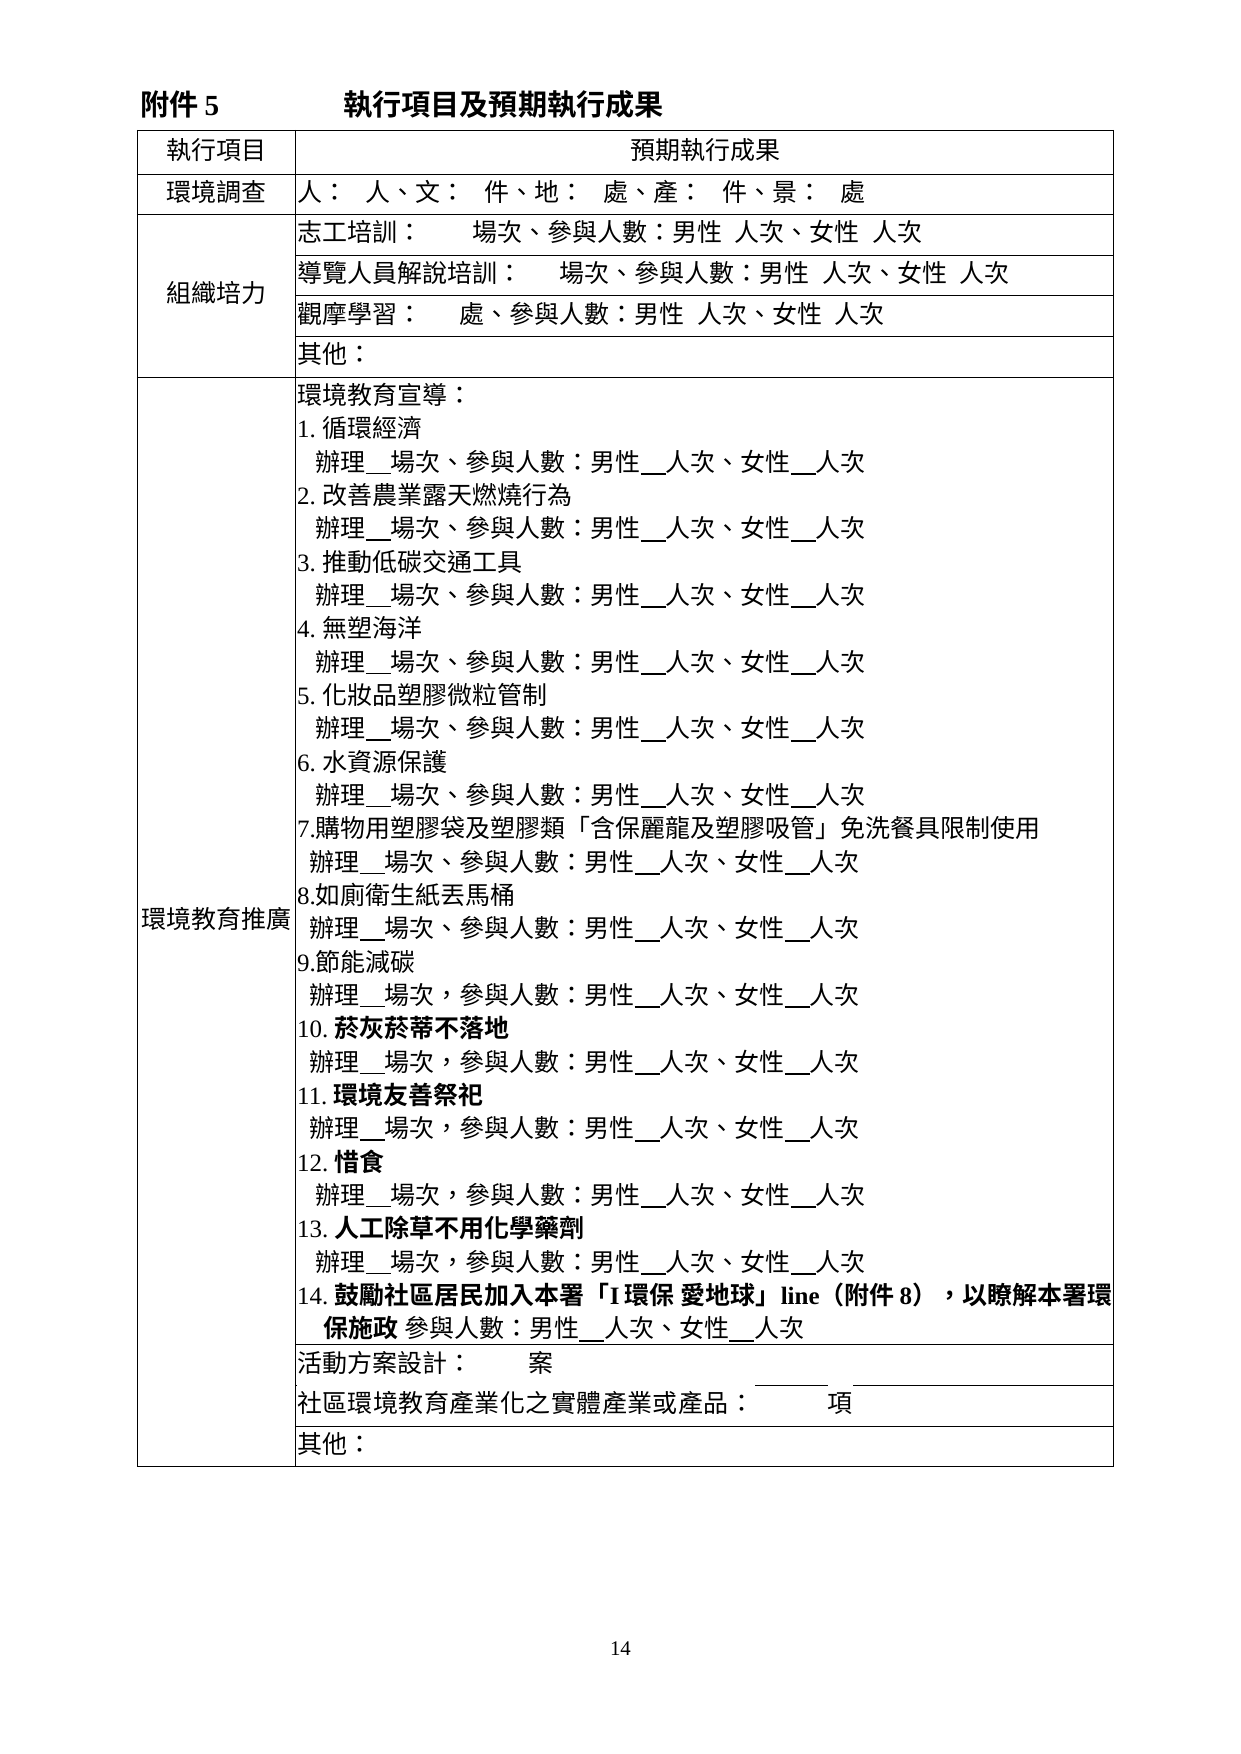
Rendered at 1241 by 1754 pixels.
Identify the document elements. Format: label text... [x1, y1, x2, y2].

table_header 執行項目 [138, 131, 295, 173]
table_header 預期執行成果 [296, 131, 1113, 173]
table_cell 志工培訓： 場次、參與人數：男性 人次、女性 人次 [296, 215, 1113, 255]
table_cell 環境教育推廣 [138, 378, 295, 1466]
table_cell 活動方案設計： 案 [296, 1345, 1113, 1385]
table_cell 組織培力 [138, 215, 295, 377]
text 附件5 執行項目及預期執行成果 [133, 81, 1122, 123]
table_cell 觀摩學習： 處、參與人數：男性 人次、女性 人次 [296, 296, 1113, 336]
table_cell 社區環境教育產業化之實體產業或產品： 項 [296, 1386, 1113, 1426]
table_cell 人： 人、文： 件、地： 處、產： 件、景： 處 [296, 175, 1113, 214]
table_cell 環境調查 [138, 175, 295, 214]
table_cell 其他： [296, 337, 1113, 377]
table_cell 其他： [296, 1427, 1113, 1466]
table_cell 環境教育宣導： 1. 循環經濟 辦理 場次、參與人數：男性 人次、女性 人次 2. 改善農業露天燃燒行為 辦理 場次、參與人數：男性 人次、女性 人次 3. 推動低碳交通工具 辦理 場次、參與人數：男性 人次、女性 人次 4. 無塑海洋 辦理 場次、參與人數：男性 人次、女性 人次 5. 化妝品塑膠微粒管制 辦理 場次、參與人數：男性 人次、女性 人次 6. 水資源保護 辦理 場次、參與人數：男性 人次、女性 人次 7.購物用塑膠袋及塑膠類「含保麗龍及塑膠吸管」免洗餐具限制使用 辦理 場次、參與人數：男性 人次、女性 人次 8.如廁衛生紙丟馬桶 辦理 場次、參與人數：男性 人次、女性 人次 9.節能減碳 辦理 場次，參與人數：男性 人次、女性 人次 10. 菸灰菸蒂不落地 辦理 場次，參與人數：男性 人次、女性 人次 11. 環境友善祭祀 辦理 場次，參與人數：男性 人次、女性 人次 12. 惜食 辦理 場次，參與人數：男性 人次、女性 人次 13. 人工除草不用化學藥劑 辦理 場次，參與人數：男性 人次、女性 人次 14. 鼓勵社區居民加入本署「I環保 愛地球」line（附件8），以瞭解本署環保施政 參與人數：男性 人次、女性 人次 [296, 378, 1113, 1344]
table_cell 導覽人員解說培訓： 場次、參與人數：男性 人次、女性 人次 [296, 256, 1113, 295]
